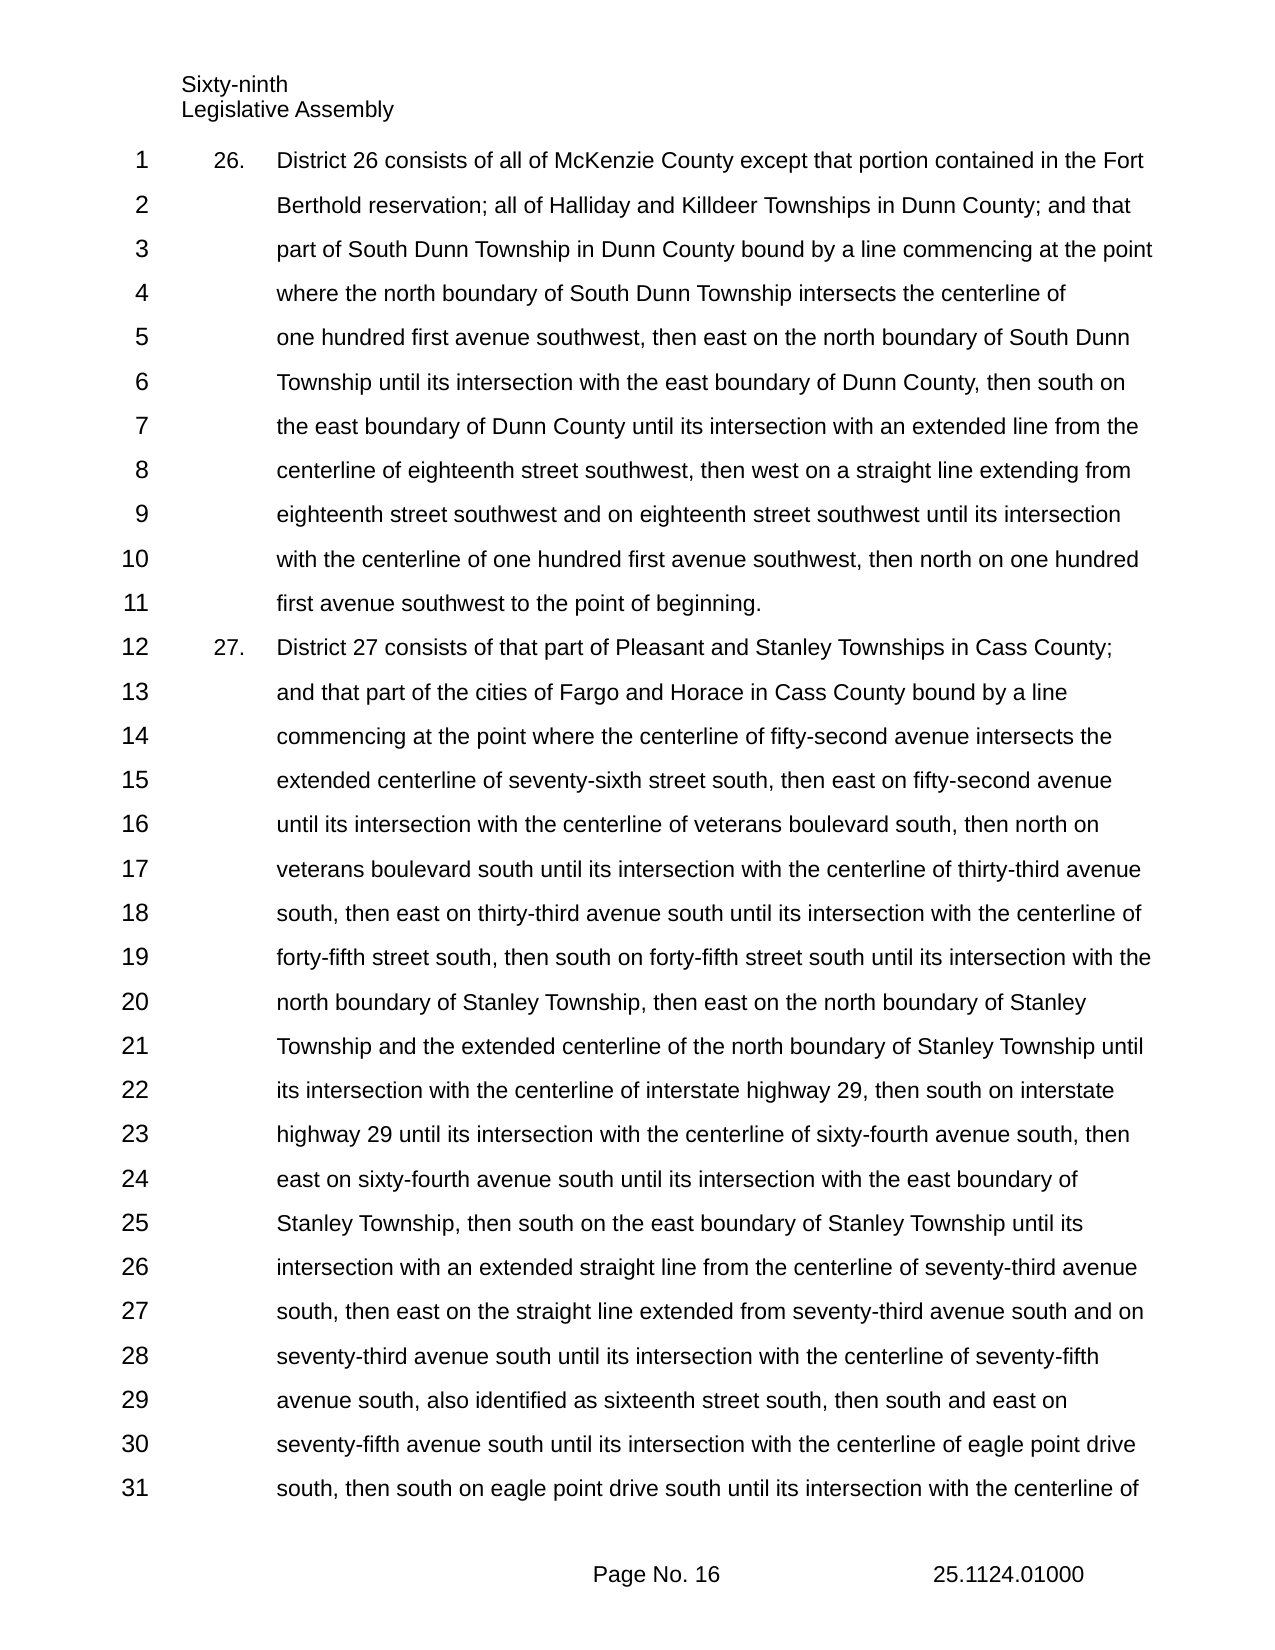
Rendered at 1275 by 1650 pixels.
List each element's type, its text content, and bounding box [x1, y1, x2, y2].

text 26. District 26 consists of all of McKenzie County except that portion contained in the Fort Berthold reservation; all of Halliday and Killdeer Townships in Dunn County; and that part of South Dunn Township in Dunn County bound by a line commencing at the point where the north boundary of South Dunn Township intersects the centerline of one hundred first avenue southwest, then east on the north boundary of South Dunn Township until its intersection with the east boundary of Dunn County, then south on the east boundary of Dunn County until its intersection with an extended line from the centerline of eighteenth street southwest, then west on a straight line extending from eighteenth street southwest and on eighteenth street southwest until its intersection with the centerline of one hundred first avenue southwest, then north on one hundred first avenue southwest to the point of beginning. [181, 133, 1154, 620]
text 27. District 27 consists of that part of Pleasant and Stanley Townships in Cass County; and that part of the cities of Fargo and Horace in Cass County bound by a line commencing at the point where the centerline of fifty‑second avenue intersects the extended centerline of seventy‑sixth street south, then east on fifty‑second avenue until its intersection with the centerline of veterans boulevard south, then north on veterans boulevard south until its intersection with the centerline of thirty‑third avenue south, then east on thirty‑third avenue south until its intersection with the centerline of forty‑fifth street south, then south on forty‑fifth street south until its intersection with the north boundary of Stanley Township, then east on the north boundary of Stanley Township and the extended centerline of the north boundary of Stanley Township until its intersection with the centerline of interstate highway 29, then south on interstate highway 29 until its intersection with the centerline of sixty‑fourth avenue south, then east on sixty‑fourth avenue south until its intersection with the east boundary of Stanley Township, then south on the east boundary of Stanley Township until its intersection with an extended straight line from the centerline of seventy‑third avenue south, then east on the straight line extended from seventy‑third avenue south and on seventy‑third avenue south until its intersection with the centerline of seventy‑fifth avenue south, also identified as sixteenth street south, then south and east on seventy‑fifth avenue south until its intersection with the centerline of eagle point drive south, then south on eagle point drive south until its intersection with the centerline of [181, 620, 1154, 1506]
